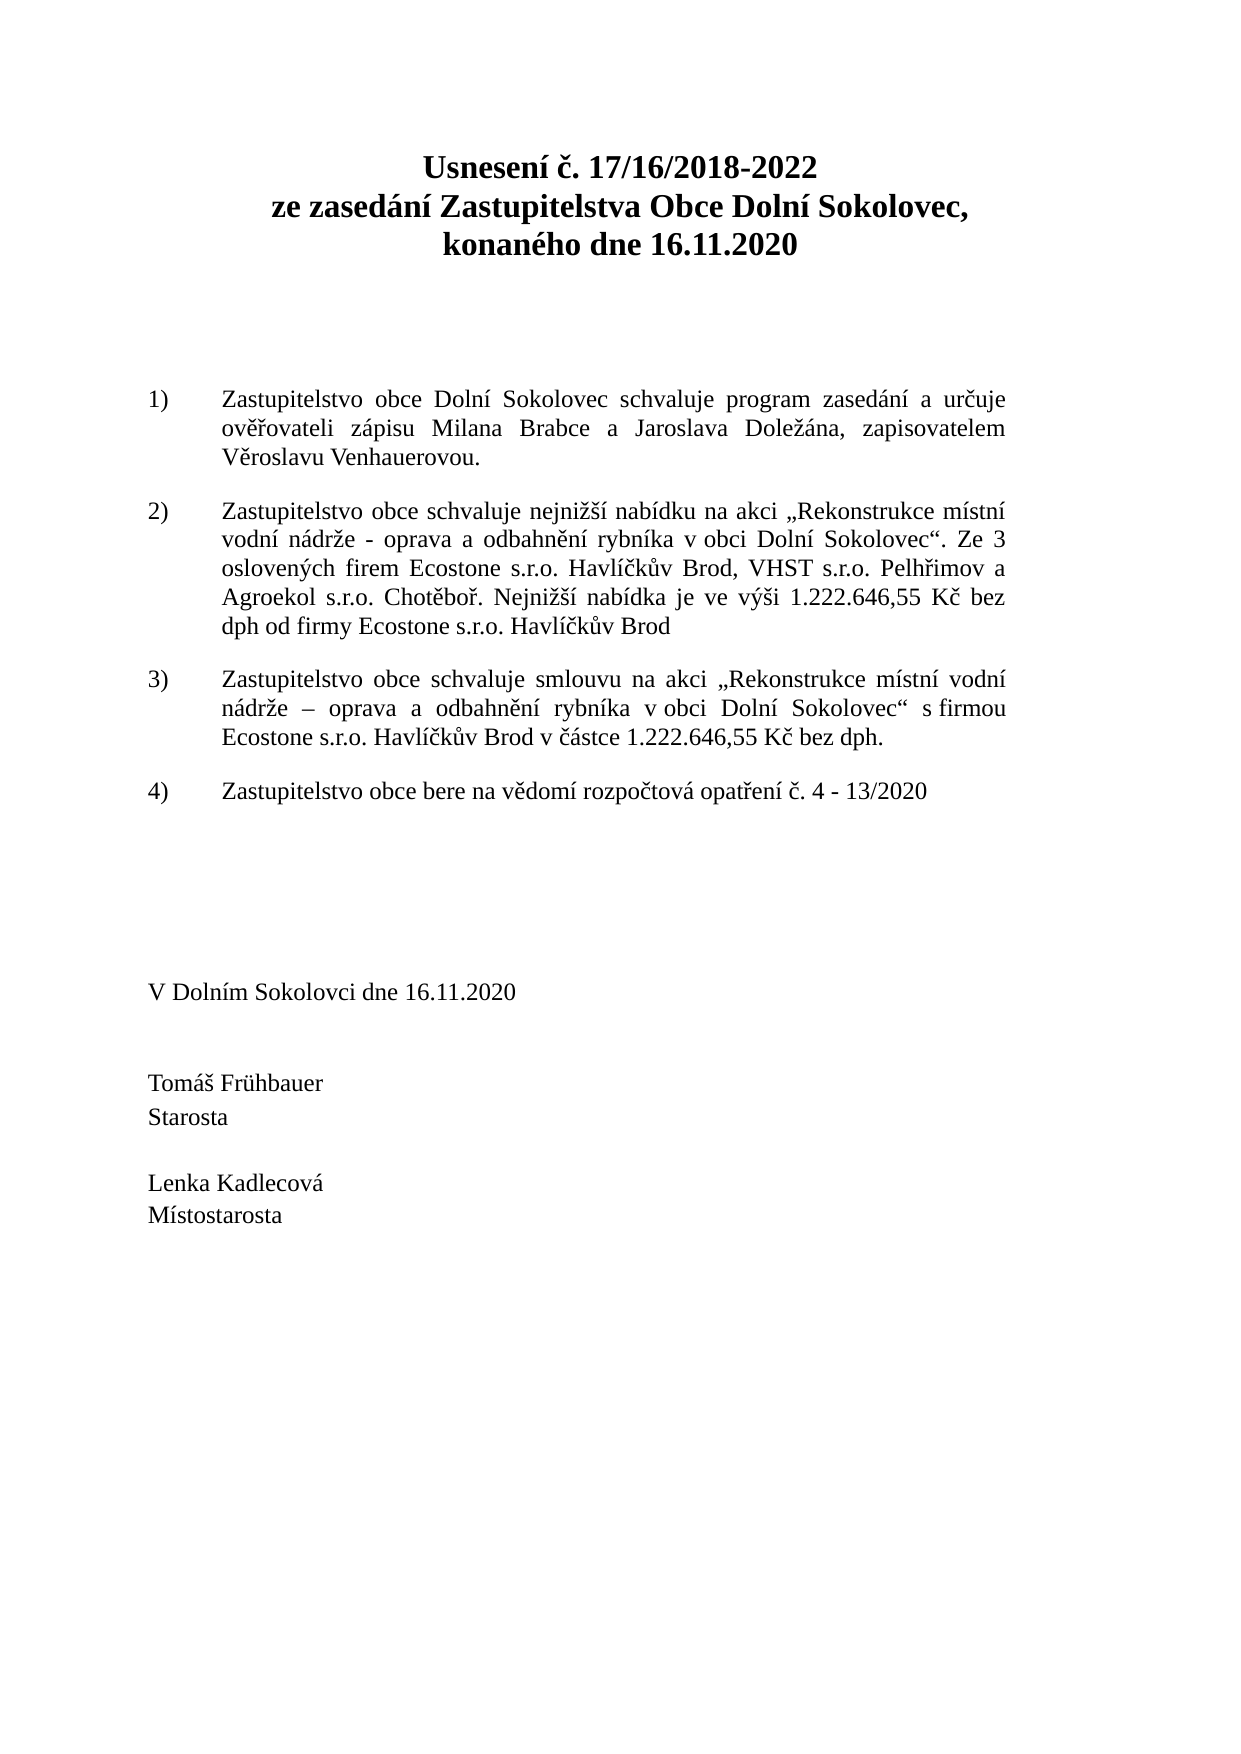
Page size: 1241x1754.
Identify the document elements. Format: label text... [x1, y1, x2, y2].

text V Dolním Sokolovci dne 16.11.2020 [148, 977, 1006, 1006]
subtitle konaného dne 16.11.2020 [148, 224, 1093, 263]
text Lenka Kadlecová [148, 1168, 1093, 1196]
text Místostarosta [148, 1201, 1093, 1229]
subtitle ze zasedání Zastupitelstva Obce Dolní Sokolovec, [148, 186, 1093, 224]
text Starosta [148, 1102, 1093, 1130]
list Zastupitelstvo obce bere na vědomí rozpočtová opatření č. 4 - 13/2020 [148, 776, 1006, 804]
list Zastupitelstvo obce schvaluje smlouvu na akci „Rekonstrukce místní vodní nádrže – oprava a odbahnění rybníka v obci Dolní Sokolovec“ s firmou Ecostone s.r.o. Havlíčkův Brod v částce 1.222.646,55 Kč bez dph. [148, 664, 1006, 751]
list Zastupitelstvo obce schvaluje nejnižší nabídku na akci „Rekonstrukce místní vodní nádrže - oprava a odbahnění rybníka v obci Dolní Sokolovec“. Ze 3 oslovených firem Ecostone s.r.o. Havlíčkův Brod, VHST s.r.o. Pelhřimov a Agroekol s.r.o. Chotěboř. Nejnižší nabídka je ve výši 1.222.646,55 Kč bez dph od firmy Ecostone s.r.o. Havlíčkův Brod [148, 496, 1006, 639]
list Zastupitelstvo obce Dolní Sokolovec schvaluje program zasedání a určuje ověřovateli zápisu Milana Brabce a Jaroslava Doležána, zapisovatelem Věroslavu Venhauerovou. [148, 384, 1006, 471]
text Tomáš Frühbauer [148, 1068, 1093, 1097]
subtitle Usnesení č. 17/16/2018-2022 [148, 148, 1093, 186]
